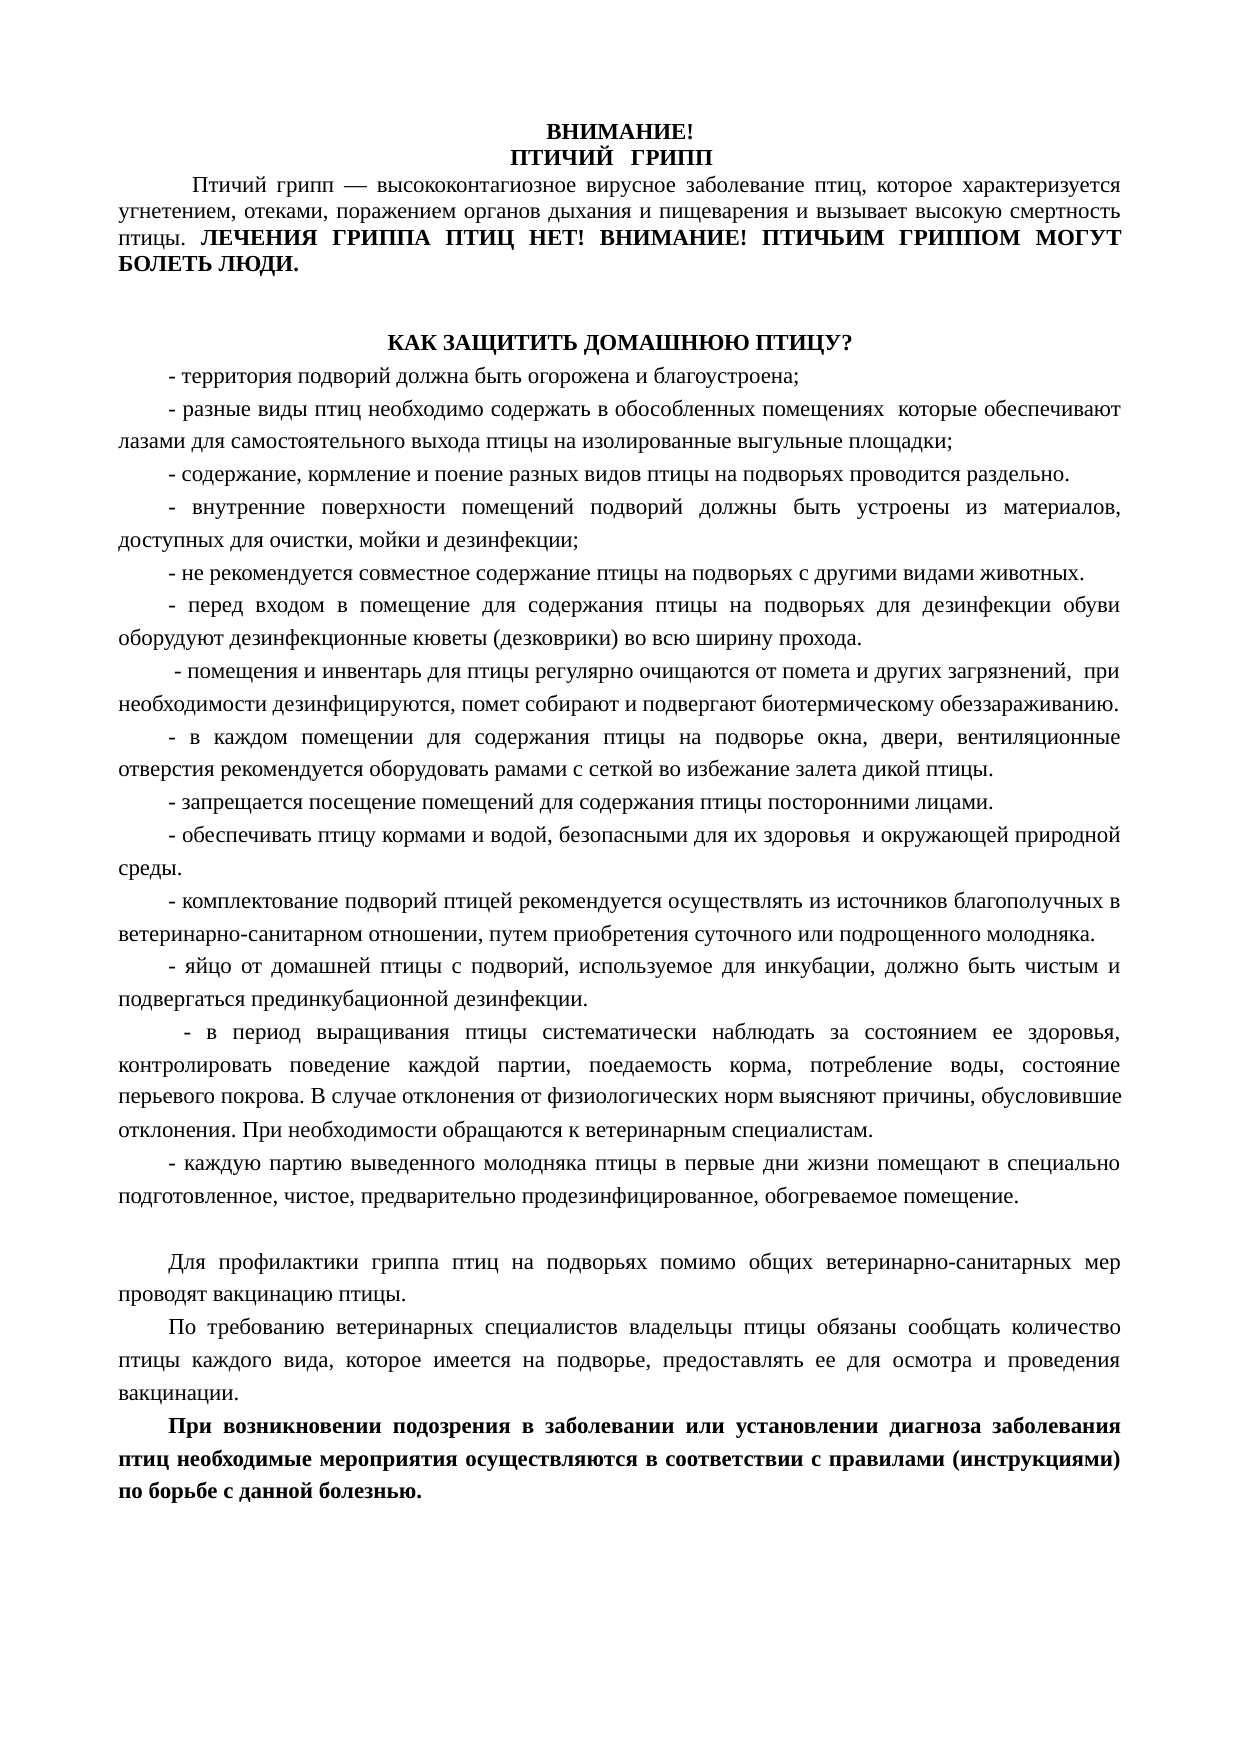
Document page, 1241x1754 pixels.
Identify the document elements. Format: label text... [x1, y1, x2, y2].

text При возникновении подозрения в заболевании или установлении диагноза заболевания птиц необходимые мероприятия осуществляются в соответствии с правилами (инструкциями) по борьбе с данной болезнью. [118, 1405, 1122, 1504]
text Для профилактики гриппа птиц на подворьях помимо общих ветеринарно-санитарных мер проводят вакцинацию птицы. [118, 1241, 1122, 1307]
text - комплектование подворий птицей рекомендуется осуществлять из источников благополучных в ветеринарно-санитарном отношении, путем приобретения суточного или подрощенного молодняка. [118, 880, 1122, 946]
text Птичий грипп — высококонтагиозное вирусное заболевание птиц, которое характеризуется угнетением, отеками, поражением органов дыхания и пищеварения и вызывает высокую смертность птицы. ЛЕЧЕНИЯ ГРИППА ПТИЦ НЕТ! ВНИМАНИЕ! ПТИЧЬИМ ГРИППОМ МОГУТ БОЛЕТЬ ЛЮДИ. [118, 171, 1122, 276]
text - каждую партию выведенного молодняка птицы в первые дни жизни помещают в специально подготовленное, чистое, предварительно продезинфицированное, обогреваемое помещение. [118, 1143, 1122, 1208]
text По требованию ветеринарных специалистов владельцы птицы обязаны сообщать количество птицы каждого вида, которое имеется на подворье, предоставлять ее для осмотра и проведения вакцинации. [118, 1307, 1122, 1405]
text - в период выращивания птицы систематически наблюдать за состоянием ее здоровья, контролировать поведение каждой партии, поедаемость корма, потребление воды, состояние перьевого покрова. В случае отклонения от физиологических норм выясняют причины, обусловившие отклонения. При необходимости обращаются к ветеринарным специалистам. [118, 1012, 1122, 1143]
text - не рекомендуется совместное содержание птицы на подворьях с другими видами животных. [118, 552, 1122, 585]
text ПТИЧИЙ ГРИПП [118, 144, 1122, 171]
text ВНИМАНИЕ! [118, 118, 1122, 144]
text - обеспечивать птицу кормами и водой, безопасными для их здоровья и окружающей природной среды. [118, 815, 1122, 880]
text - перед входом в помещение для содержания птицы на подворьях для дезинфекции обуви оборудуют дезинфекционные кюветы (дезковрики) во всю ширину прохода. [118, 585, 1122, 651]
text - помещения и инвентарь для птицы регулярно очищаются от помета и других загрязнений, при необходимости дезинфицируются, помет собирают и подвергают биотермическому обеззараживанию. [118, 651, 1122, 716]
text - в каждом помещении для содержания птицы на подворье окна, двери, вентиляционные отверстия рекомендуется оборудовать рамами с сеткой во избежание залета дикой птицы. [118, 716, 1122, 782]
text - территория подворий должна быть огорожена и благоустроена; [118, 355, 1122, 388]
text - внутренние поверхности помещений подворий должны быть устроены из материалов, доступных для очистки, мойки и дезинфекции; [118, 487, 1122, 552]
text - запрещается посещение помещений для содержания птицы посторонними лицами. [118, 782, 1122, 815]
text - яйцо от домашней птицы с подворий, используемое для инкубации, должно быть чистым и подвергаться прединкубационной дезинфекции. [118, 946, 1122, 1012]
text КАК ЗАЩИТИТЬ ДОМАШНЮЮ ПТИЦУ? [118, 329, 1122, 355]
text - разные виды птиц необходимо содержать в обособленных помещениях которые обеспечивают лазами для самостоятельного выхода птицы на изолированные выгульные площадки; [118, 388, 1122, 454]
text - содержание, кормление и поение разных видов птицы на подворьях проводится раздельно. [118, 454, 1122, 487]
